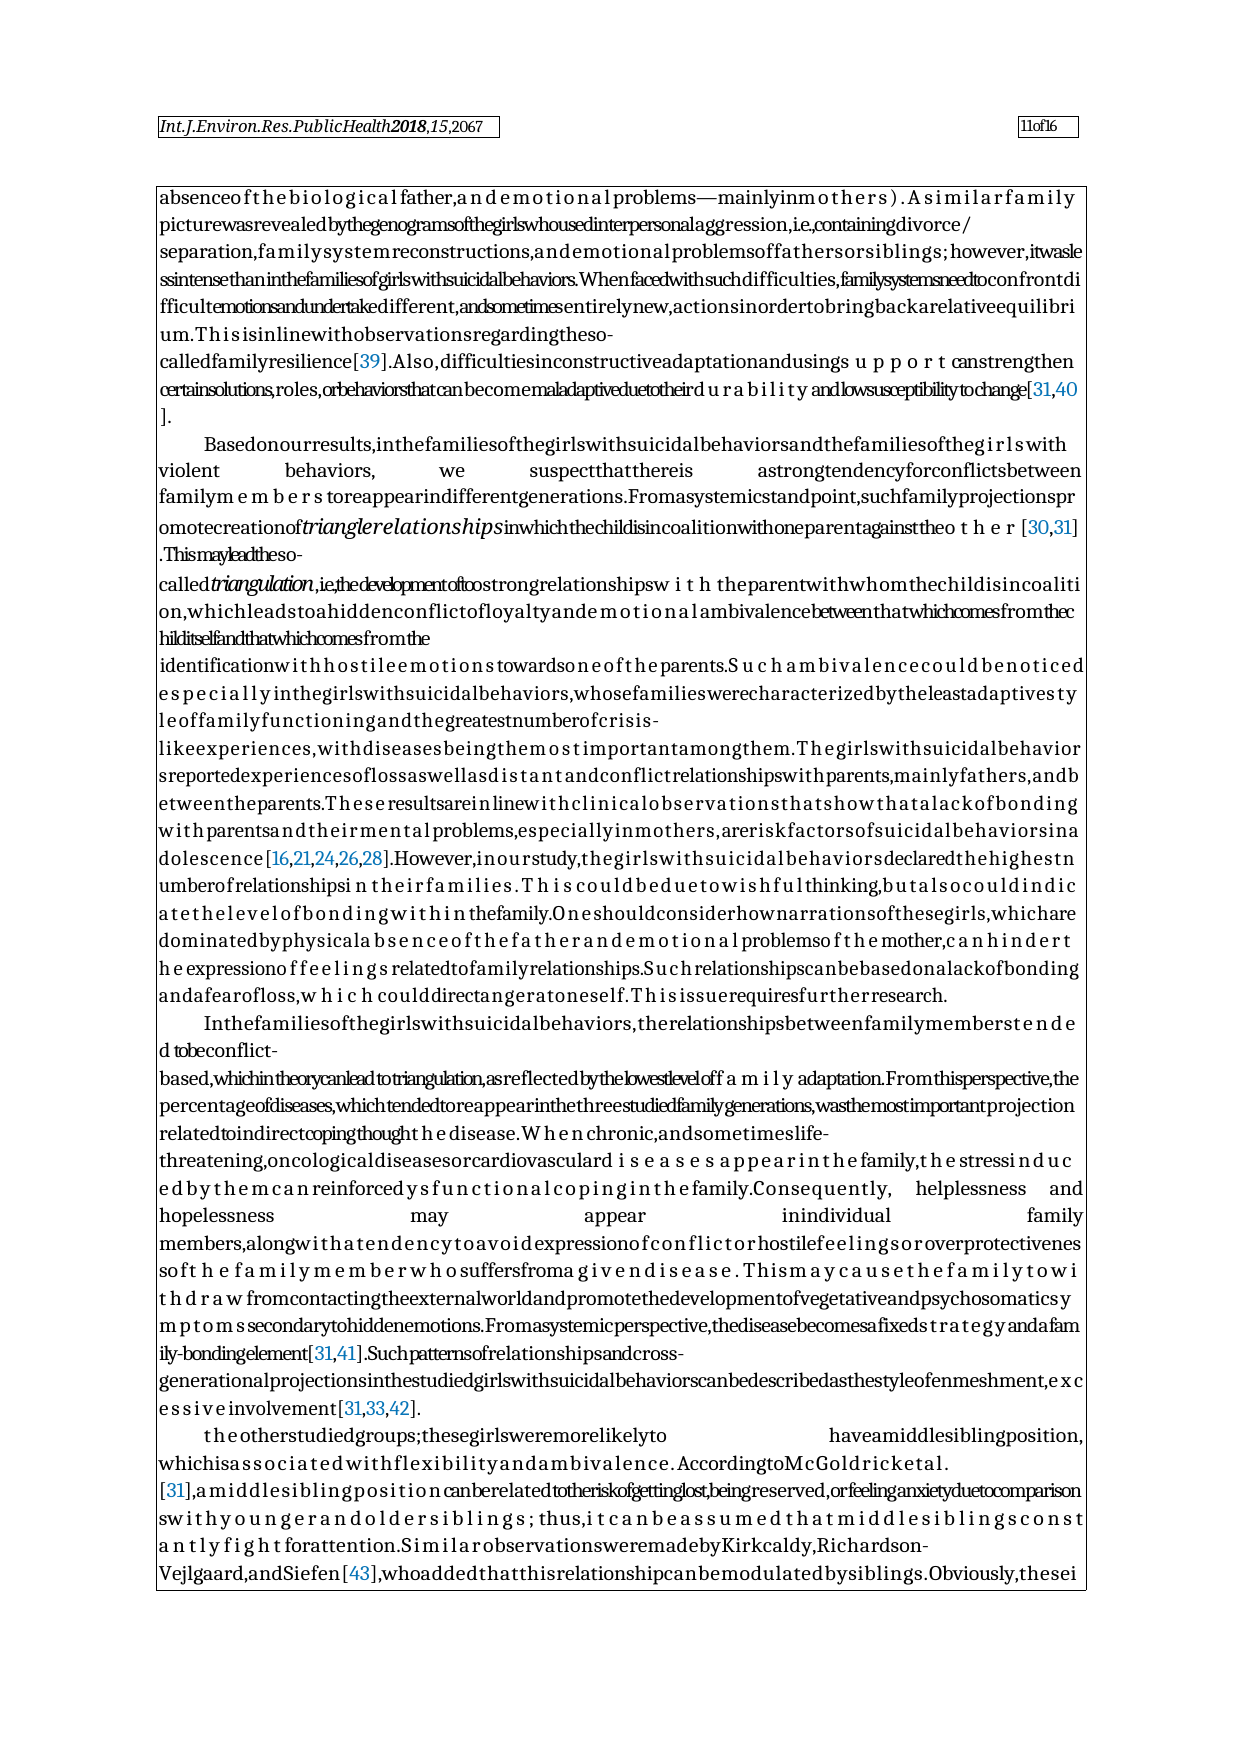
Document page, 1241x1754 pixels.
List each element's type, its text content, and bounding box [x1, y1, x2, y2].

text picturewasrevealedbythegenogramsofthegirlswhousedinterpersonalaggression,i.e.,containingdivorce/separation,familysystemreconstructions,andemotionalproblemsoffathersorsiblings;however,itwaslessintensethaninthefamiliesofgirlswithsuicidalbehaviors.Whenfacedwithsuchdifficulties,familysystemsneedtoconfrontdifficultemotionsandundertakedifferent,andsometimesentirelynew,actionsinordertobringbackarelativeequilibrium.Thisisinlinewithobservationsregardingtheso-calledfamilyresilience[39].Also,difficultiesinconstructiveadaptationandusingsupportcanstrengthencertainsolutions,roles,orbehaviorsthatcanbecomemaladaptiveduetotheirdurabilityandlowsusceptibilitytochange[31,40]. [159, 212, 1083, 429]
text absenceofthebiologicalfather,andemotionalproblems—mainlyinmothers).Asimilarfamily [159, 187, 1086, 209]
text Basedonourresults,inthefamiliesofthegirlswithsuicidalbehaviorsandthefamiliesofthegirlswith violent behaviors, we suspectthatthereis astrongtendencyforconflictsbetween familymemberstoreappearindifferentgenerations.Fromasystemicstandpoint,suchfamilyprojectionspromotecreationoftrianglerelationshipsinwhichthechildisincoalitionwithoneparentagainsttheother[30,31].Thismayleadtheso-calledtriangulation,i.e.,thedevelopmentoftoostrongrelationshipswiththeparentwithwhomthechildisincoalition,whichleadstoahiddenconflictofloyaltyandemotionalambivalencebetweenthatwhichcomesfromthechilditselfandthatwhichcomesfromthe [159, 432, 1082, 651]
text 11of16 [1021, 117, 1078, 135]
text Thesiblingpositioninthestudiedgirlswithsuicidalbehaviorsisinterestingwhencomparedto theotherstudiedgroups;thesegirlsweremorelikelyto haveamiddlesiblingposition, whichisassociatedwithflexibilityandambivalence.AccordingtoMcGoldricketal.[31],amiddlesiblingpositioncanberelatedtotheriskofgettinglost,beingreserved,orfeelinganxietyduetocomparisonswithyoungerandoldersiblings;thus,itcanbeassumedthatmiddlesiblingsconstantlyfightforattention.SimilarobservationsweremadebyKirkcaldy,Richardson-Vejlgaard,andSiefen[43],whoaddedthatthisrelationshipcanbemodulatedbysiblings.Obviously,theseissuesneedtobe [159, 1424, 1083, 1590]
text identificationwithhostileemotionstowardsoneoftheparents.Suchambivalencecouldbenoticedespeciallyinthegirlswithsuicidalbehaviors,whosefamilieswerecharacterizedbytheleastadaptivestyleoffamilyfunctioningandthegreatestnumberofcrisis-likeexperiences,withdiseasesbeingthemostimportantamongthem.Thegirlswithsuicidalbehaviorsreportedexperiencesoflossaswellasdistantandconflictrelationshipswithparents,mainlyfathers,andbetweentheparents.Theseresultsareinlinewithclinicalobservationsthatshowthatalackofbondingwithparentsandtheirmentalproblems,especiallyinmothers,areriskfactorsofsuicidalbehaviorsinadolescence[16,21,24,26,28].However,inourstudy,thegirlswithsuicidalbehaviorsdeclaredthehighestnumberofrelationshipsintheirfamilies.Thiscouldbeduetowishfulthinking,butalsocouldindicatethelevelofbondingwithinthefamily.Oneshouldconsiderhownarrationsofthesegirls,whicharedominatedbyphysicalabsenceofthefatherandemotionalproblemsofthemother,canhindertheexpressionoffeelingsrelatedtofamilyrelationships.Suchrelationshipscanbebasedonalackofbondingandafearofloss,whichcoulddirectangeratoneself.Thisissuerequiresfurtherresearch. [159, 654, 1084, 1008]
text Inthefamiliesofthegirlswithsuicidalbehaviors,therelationshipsbetweenfamilymemberstendedtobeconflict-based,whichintheorycanleadtotriangulation,asreflectedbythelowestleveloffamilyadaptation.Fromthisperspective,thepercentageofdiseases,whichtendedtoreappearinthethreestudiedfamilygenerations,wasthemostimportantprojectionrelatedtoindirectcopingthoughthedisease.Whenchronic,andsometimeslife-threatening,oncologicaldiseasesorcardiovasculardiseasesappearinthefamily,thestressinducedbythemcanreinforcedysfunctionalcopinginthefamily.Consequently, helplessness and hopelessness may appear inindividual family members,alongwithatendencytoavoidexpressionofconflictorhostilefeelingsoroverprotectivenessofthefamilymemberwhosuffersfromagivendisease.Thismaycausethefamilytowithdrawfromcontactingtheexternalworldandpromotethedevelopmentofvegetativeandpsychosomaticsymptomssecondarytohiddenemotions.Fromasystemicperspective,thediseasebecomesafixedstrategyandafamily-bondingelement[31,41].Suchpatternsofrelationshipsandcross-generationalprojectionsinthestudiedgirlswithsuicidalbehaviorscanbedescribedasthestyleofenmeshment,excessiveinvolvement[31,33,42]. [159, 1012, 1083, 1421]
text Int.J.Environ.Res.PublicHealth2018,15,2067 [159, 117, 499, 136]
